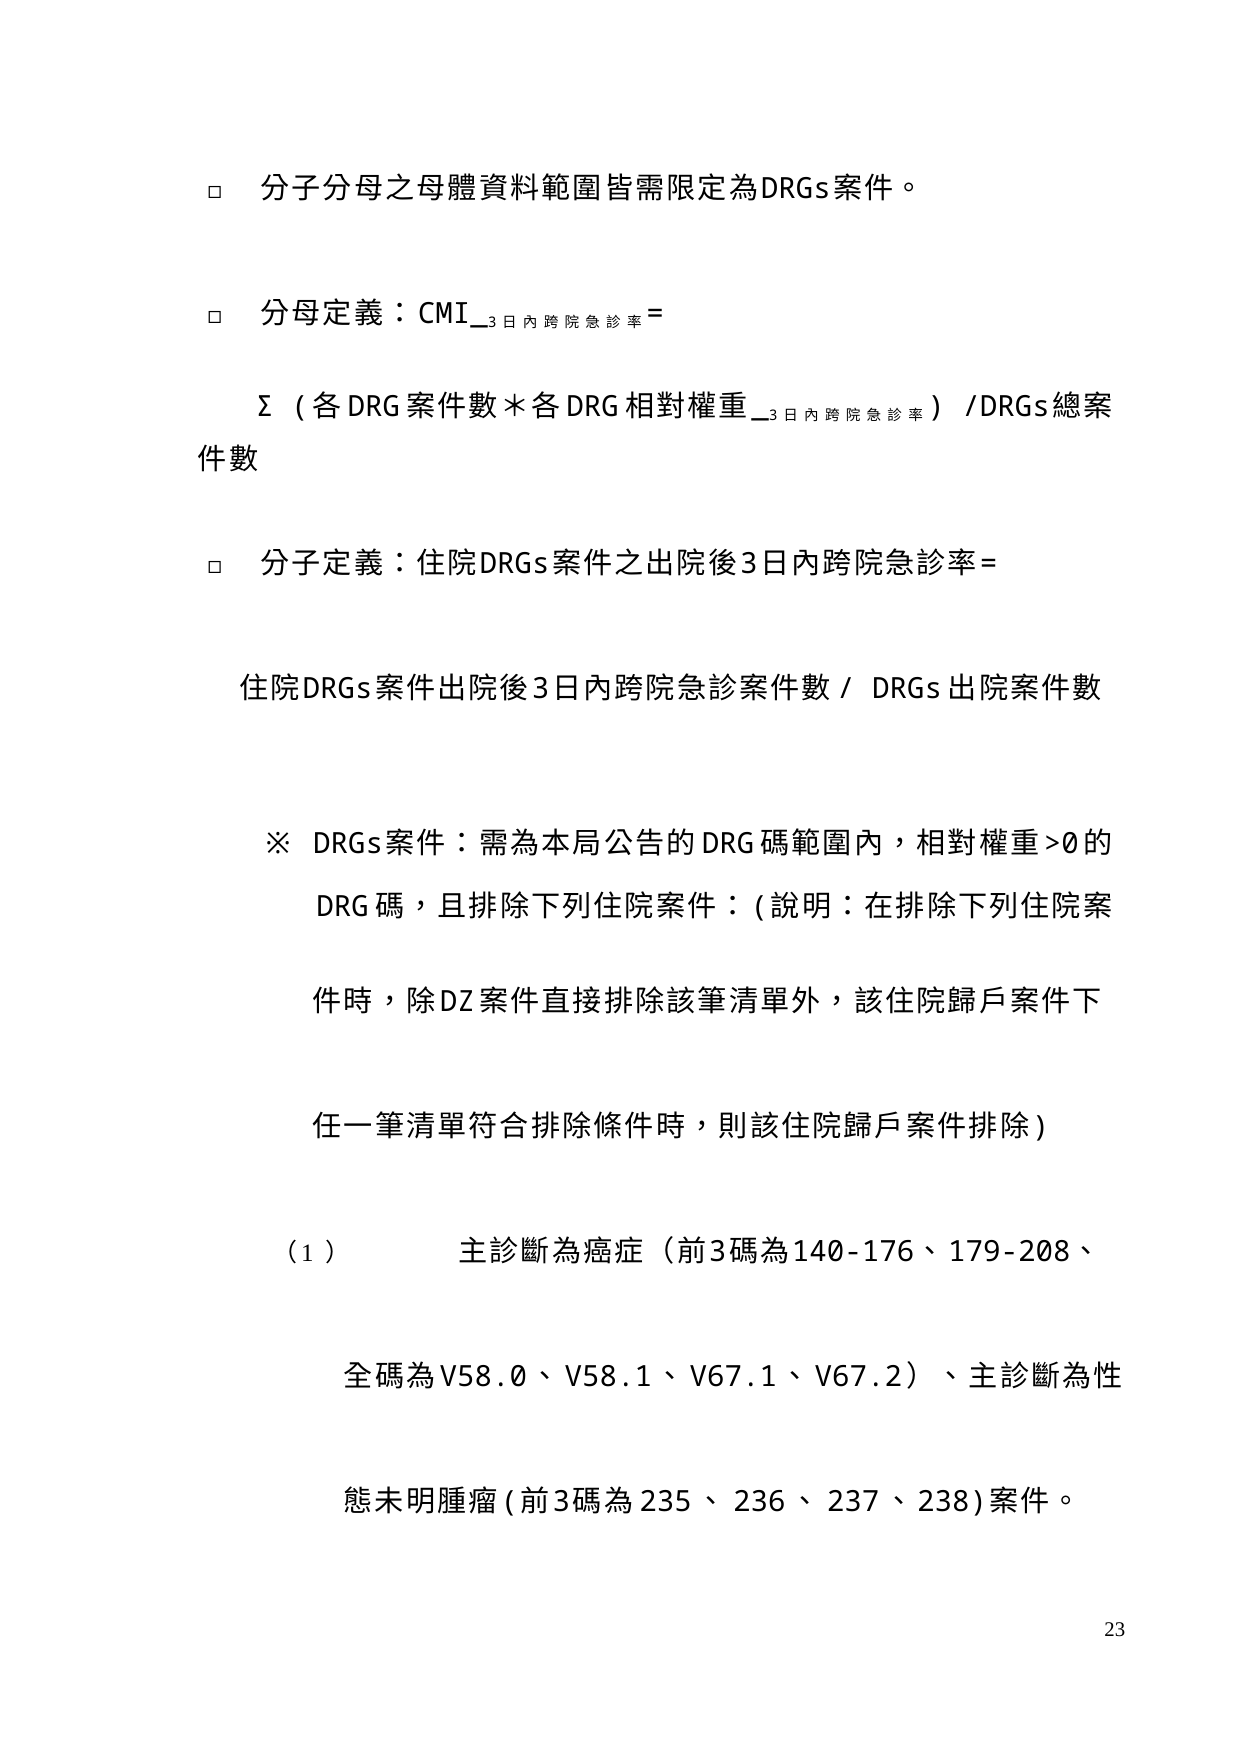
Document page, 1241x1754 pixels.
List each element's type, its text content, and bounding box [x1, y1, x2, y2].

list 分子定義：住院DRGs案件之出院後3日內跨院急診率= [207, 478, 1124, 603]
list 分子分母之母體資料範圍皆需限定為DRGs案件。 [207, 103, 1124, 228]
list 分母定義：CMI_3日內跨院急診率= [207, 228, 1124, 353]
text 住院DRGs案件出院後3日內跨院急診案件數/ DRGs出院案件數 [207, 603, 1124, 728]
list 主診斷為癌症（前3碼為140-176、179-208、全碼為V58.0、V58.1、V67.1、V67.2）、主診斷為性態未明腫瘤(前3碼為235、236、237、238)案件。 [263, 1165, 1124, 1540]
text Σ (各DRG案件數＊各DRG相對權重_3日內跨院急診率) /DRGs總案件數 [163, 353, 1124, 478]
text ※ DRGs案件：需為本局公告的DRG碼範圍內，相對權重>0的DRG碼，且排除下列住院案件：(說明：在排除下列住院案件時，除DZ案件直接排除該筆清單外，該住院歸戶案件下任一筆清單符合排除條件時，則該住院歸戶案件排除) [257, 790, 1124, 1165]
